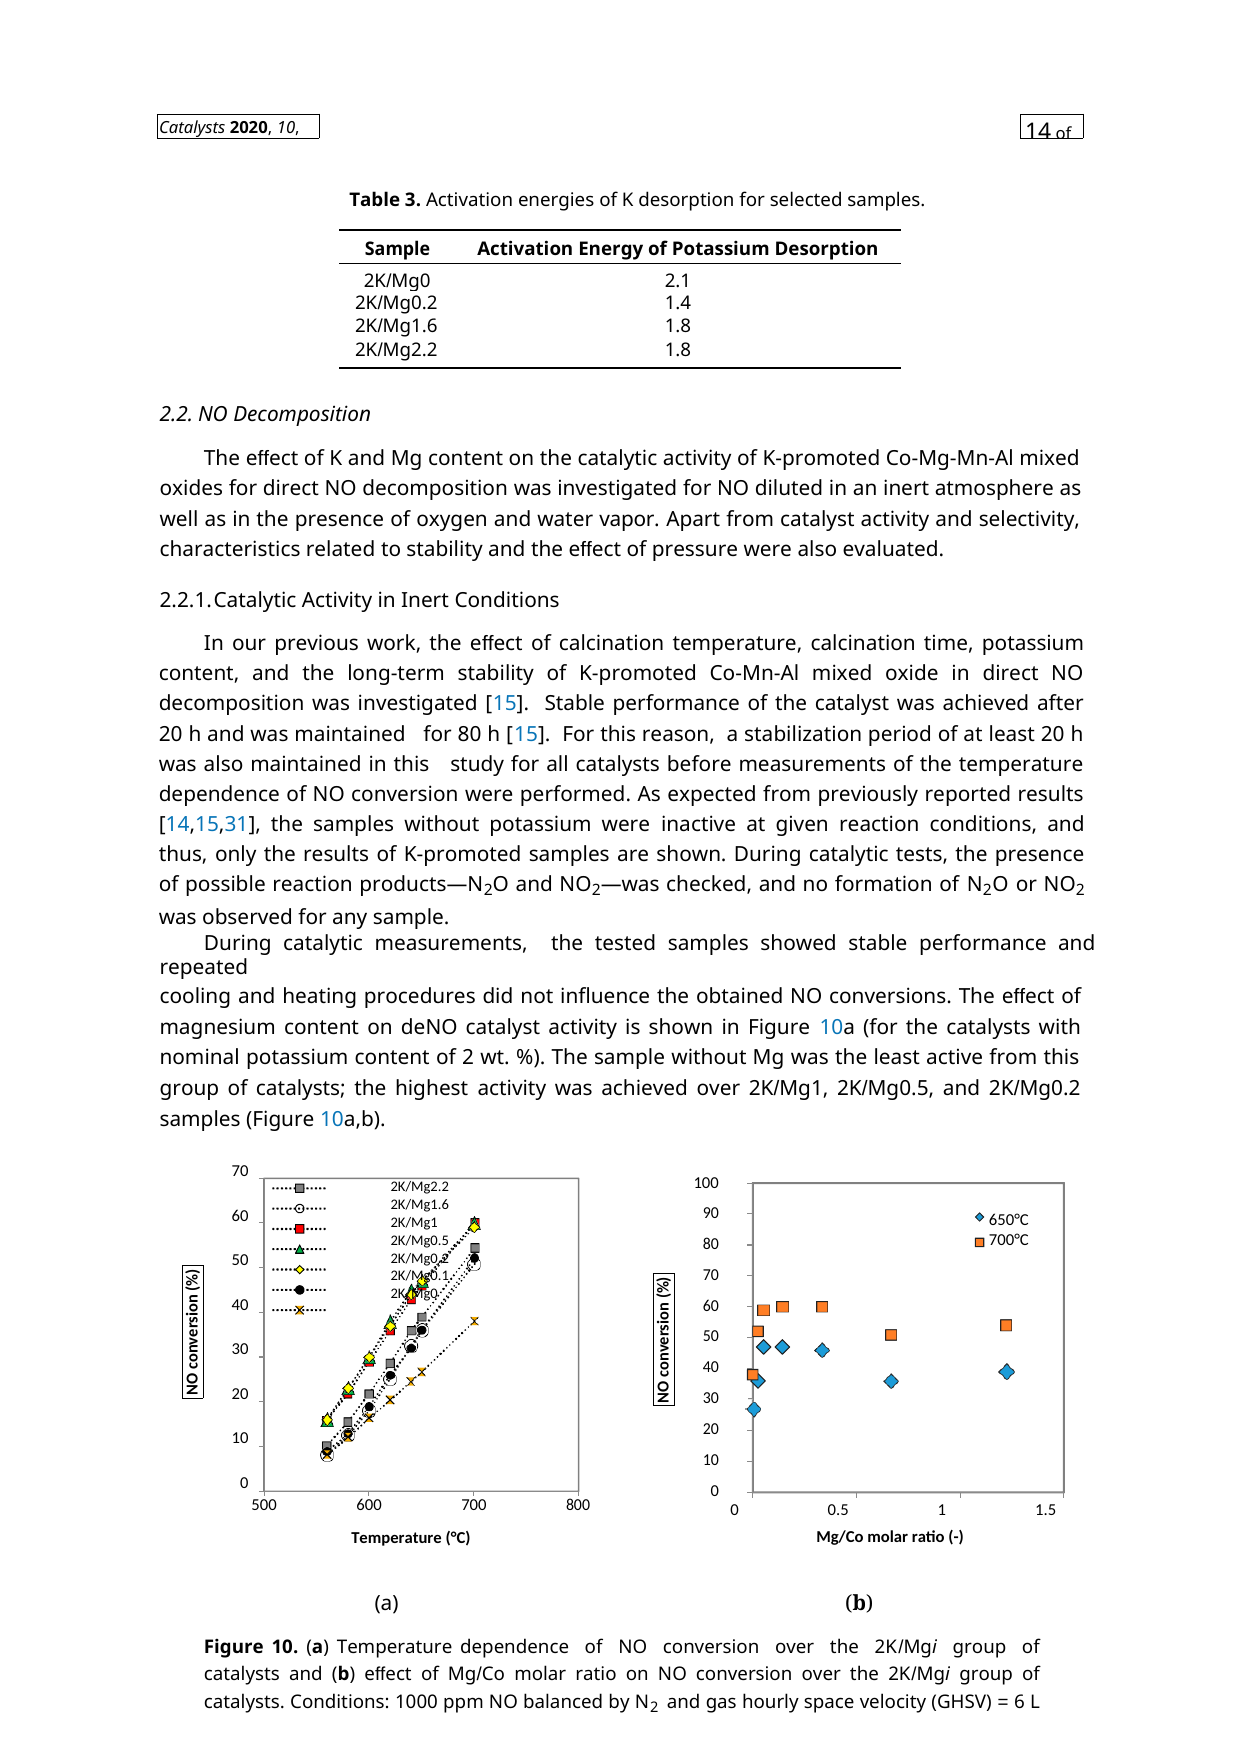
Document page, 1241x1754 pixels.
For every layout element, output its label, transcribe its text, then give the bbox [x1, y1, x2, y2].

text 500 600 700 800 [251, 1494, 591, 1514]
text 0 0.5 1 1.5 [723, 1500, 1063, 1520]
text cooling and heating procedures did not influence the obtained NO conversions. The effect of magnesium content on deNO catalyst activity is shown in Figure 10a (for the catalysts with nominal potassium content of 2 wt. %). The sample without Mg was the least active from this group of catalysts; the highest activity was achieved over 2K/Mg1, 2K/Mg0.5, and 2K/Mg0.2 samples (Figure 10a,b). [159, 981, 1081, 1132]
text 40 [675, 1356, 719, 1377]
table_header Sample [339, 231, 454, 263]
table_header Activation Energy of Potassium Desorption (eV) [455, 231, 901, 263]
text 100 [609, 1172, 718, 1192]
text 60 [231, 1205, 591, 1225]
text In our previous work, the effect of calcination temperature, calcination time, potassium content, and the long-term stability of K-promoted Co-Mn-Al mixed oxide in direct NO decomposition was investigated [15]. Stable performance of the catalyst was achieved after 20 h and was maintained for 80 h [15]. For this reason, a stabilization period of at least 20 h was also maintained in this study for all catalysts before measurements of the temperature dependence of NO conversion were performed. As expected from previously reported results [14,15,31], the samples without potassium were inactive at given reaction conditions, and thus, only the results of K-promoted samples are shown. During catalytic tests, the presence of possible reaction products—N2O and NO2—was checked, and no formation of N2O or NO2 was observed for any sample. [158, 628, 1085, 930]
text 30 [609, 1387, 719, 1408]
text Table 3. Activation energies of K desorption for selected samples. [349, 186, 1096, 212]
text 20 [609, 1418, 719, 1438]
picture [318, 1225, 483, 1249]
text The effect of K and Mg content on the catalytic activity of K-promoted Co-Mg-Mn-Al mixed oxides for direct NO decomposition was investigated for NO diluted in an inert atmosphere as well as in the presence of oxygen and water vapor. Apart from catalyst activity and selectivity, characteristics related to stability and the effect of pressure were also evaluated. [159, 443, 1081, 563]
text NO conversion (%) [654, 1276, 672, 1405]
picture [757, 1299, 770, 1321]
picture [318, 1314, 483, 1338]
text 10 [231, 1428, 591, 1448]
picture [998, 1363, 1015, 1380]
text 70 [231, 1160, 591, 1180]
table_cell 2K/Mg0 [339, 264, 454, 291]
text Temperature (°C) [351, 1527, 591, 1548]
table_cell 2K/Mg1.6 [339, 314, 454, 337]
table_cell 1.8 [455, 314, 901, 337]
text 0 [240, 1472, 591, 1493]
text 0 [609, 1480, 718, 1500]
text 70 [609, 1264, 719, 1284]
picture [885, 1324, 897, 1345]
picture [816, 1296, 828, 1317]
list (b) [374, 1588, 1096, 1617]
table_cell 1.4 [455, 291, 901, 314]
text 40 [231, 1294, 591, 1314]
picture [776, 1296, 789, 1317]
text 10 [609, 1449, 719, 1469]
text Mg/Co molar ratio (-) [723, 1526, 1057, 1547]
text 50 [231, 1249, 591, 1269]
picture [318, 1269, 483, 1294]
picture [745, 1398, 761, 1418]
table_cell 1.8 [455, 338, 901, 367]
table_cell 2K/Mg2.2 [339, 338, 454, 367]
picture [318, 1448, 483, 1462]
text 80 [609, 1233, 719, 1254]
text 20 [231, 1383, 591, 1403]
text 90 [609, 1203, 719, 1223]
list NO Decomposition [159, 399, 1096, 428]
text [609, 1356, 653, 1377]
text [609, 1295, 653, 1315]
text NO conversion (%) [183, 1268, 201, 1398]
picture [1000, 1314, 1012, 1336]
text 30 [231, 1338, 591, 1359]
picture [318, 1403, 483, 1428]
text During catalytic measurements, the tested samples showed stable performance and repeated [159, 932, 1096, 979]
picture [318, 1359, 483, 1383]
table_cell 2.1 [455, 264, 901, 291]
picture [814, 1342, 830, 1358]
list Catalytic Activity in Inert Conditions [159, 585, 1096, 614]
text 50 [675, 1326, 719, 1346]
text Figure 10. (a) Temperature dependence of NO conversion over the 2K/Mgi group of catalysts and (b) effect of Mg/Co molar ratio on NO conversion over the 2K/Mgi group of catalysts. Conditions: 1000 ppm NO balanced by N2 and gas hourly space velocity (GHSV) = 6 L g−1 h−1. [204, 1633, 1040, 1717]
picture [883, 1373, 899, 1389]
table_cell 2K/Mg0.2 [339, 291, 454, 314]
text [609, 1326, 653, 1346]
text 60 [675, 1295, 719, 1315]
